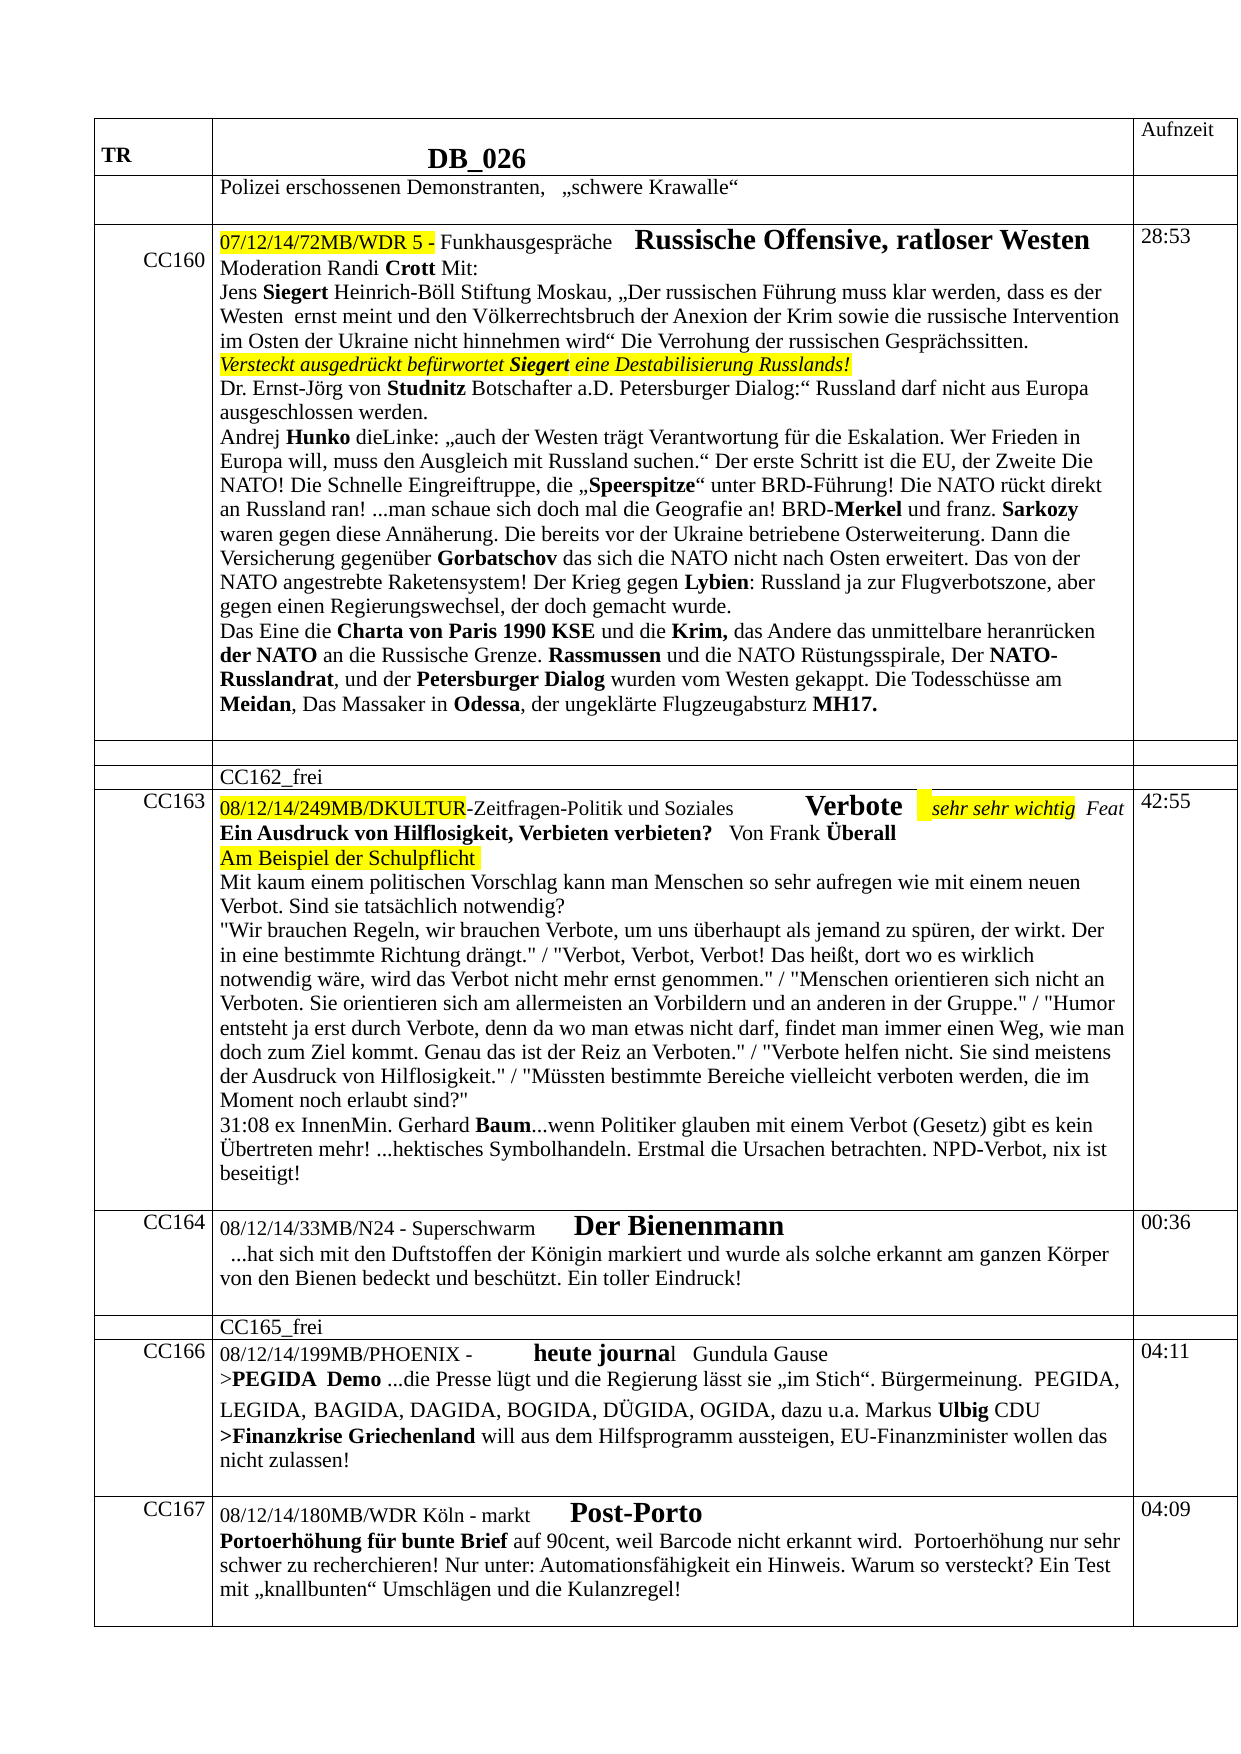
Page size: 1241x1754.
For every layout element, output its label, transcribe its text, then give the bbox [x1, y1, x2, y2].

table_cell 07/12/14/72MB/WDR 5 - Funkhausgespräche Russische Offensive, ratloser Westen Moderation Randi Crott Mit: Jens Siegert Heinrich-Böll Stiftung Moskau, „Der russischen Führung muss klar werden, dass es der Westen ernst meint und den Völkerrechtsbruch der Anexion der Krim sowie die russische Intervention im Osten der Ukraine nicht hinnehmen wird“ Die Verrohung der russischen Gesprächssitten. Versteckt ausgedrückt befürwortet Siegert eine Destabilisierung Russlands! Dr. Ernst-Jörg von Studnitz Botschafter a.D. Petersburger Dialog:“ Russland darf nicht aus Europa ausgeschlossen werden. Andrej Hunko dieLinke: „auch der Westen trägt Verantwortung für die Eskalation. Wer Frieden in Europa will, muss den Ausgleich mit Russland suchen.“ Der erste Schritt ist die EU, der Zweite Die NATO! Die Schnelle Eingreiftruppe, die „Speerspitze“ unter BRD-Führung! Die NATO rückt direkt an Russland ran! ...man schaue sich doch mal die Geografie an! BRD-Merkel und franz. Sarkozy waren gegen diese Annäherung. Die bereits vor der Ukraine betriebene Osterweiterung. Dann die Versicherung gegenüber Gorbatschov das sich die NATO nicht nach Osten erweitert. Das von der NATO angestrebte Raketensystem! Der Krieg gegen Lybien: Russland ja zur Flugverbotszone, aber gegen einen Regierungswechsel, der doch gemacht wurde. Das Eine die Charta von Paris 1990 KSE und die Krim, das Andere das unmittelbare heranrücken der NATO an die Russische Grenze. Rassmussen und die NATO Rüstungsspirale, Der NATO-Russlandrat, und der Petersburger Dialog wurden vom Westen gekappt. Die Todesschüsse am Meidan, Das Massaker in Odessa, der ungeklärte Flugzeugabsturz MH17. [213, 225, 1133, 740]
table_cell CC162_frei [213, 766, 1133, 789]
table_cell [95, 741, 212, 764]
table_cell CC166 [95, 1340, 212, 1496]
table_cell [1134, 741, 1237, 764]
table_cell CC163 [95, 790, 212, 1209]
table_cell Polizei erschossenen Demonstranten, „schwere Krawalle“ [213, 176, 1133, 223]
table_cell 00:36 [1134, 1211, 1237, 1315]
table_cell [95, 176, 212, 223]
table_cell [213, 741, 1133, 764]
table_header TR [95, 119, 212, 175]
table_cell CC165_frei [213, 1316, 1133, 1339]
table_header DB_026 [213, 119, 1133, 175]
table_cell 08/12/14/249MB/DKULTUR-Zeitfragen-Politik und Soziales Verbote sehr sehr wichtig Feat Ein Ausdruck von Hilflosigkeit, Verbieten verbieten? Von Frank Überall Am Beispiel der Schulpflicht Mit kaum einem politischen Vorschlag kann man Menschen so sehr aufregen wie mit einem neuen Verbot. Sind sie tatsächlich notwendig? "Wir brauchen Regeln, wir brauchen Verbote, um uns überhaupt als jemand zu spüren, der wirkt. Der in eine bestimmte Richtung drängt." / "Verbot, Verbot, Verbot! Das heißt, dort wo es wirklich notwendig wäre, wird das Verbot nicht mehr ernst genommen." / "Menschen orientieren sich nicht an Verboten. Sie orientieren sich am allermeisten an Vorbildern und an anderen in der Gruppe." / "Humor entsteht ja erst durch Verbote, denn da wo man etwas nicht darf, findet man immer einen Weg, wie man doch zum Ziel kommt. Genau das ist der Reiz an Verboten." / "Verbote helfen nicht. Sie sind meistens der Ausdruck von Hilflosigkeit." / "Müssten bestimmte Bereiche vielleicht verboten werden, die im Moment noch erlaubt sind?" 31:08 ex InnenMin. Gerhard Baum...wenn Politiker glauben mit einem Verbot (Gesetz) gibt es kein Übertreten mehr! ...hektisches Symbolhandeln. Erstmal die Ursachen betrachten. NPD-Verbot, nix ist beseitigt! [213, 790, 1133, 1209]
table_cell CC160 [95, 225, 212, 740]
table_cell 42:55 [1134, 790, 1237, 1209]
table_cell [1134, 176, 1237, 223]
table_cell [95, 766, 212, 789]
table_cell CC167 [95, 1497, 212, 1626]
table_cell 08/12/14/33MB/N24 - Superschwarm Der Bienenmann ...hat sich mit den Duftstoffen der Königin markiert und wurde als solche erkannt am ganzen Körper von den Bienen bedeckt und beschützt. Ein toller Eindruck! [213, 1211, 1133, 1315]
table_cell 08/12/14/180MB/WDR Köln - markt Post-Porto Portoerhöhung für bunte Brief auf 90cent, weil Barcode nicht erkannt wird. Portoerhöhung nur sehr schwer zu recherchieren! Nur unter: Automationsfähigkeit ein Hinweis. Warum so versteckt? Ein Test mit „knallbunten“ Umschlägen und die Kulanzregel! [213, 1497, 1133, 1626]
table_cell 08/12/14/199MB/PHOENIX - heute journal Gundula Gause >PEGIDA Demo ...die Presse lügt und die Regierung lässt sie „im Stich“. Bürgermeinung. PEGIDA, LEGIDA, BAGIDA, DAGIDA, BOGIDA, DÜGIDA, OGIDA, dazu u.a. Markus Ulbig CDU >Finanzkrise Griechenland will aus dem Hilfsprogramm aussteigen, EU-Finanzminister wollen das nicht zulassen! [213, 1340, 1133, 1496]
table_cell [1134, 1316, 1237, 1339]
table_cell 04:11 [1134, 1340, 1237, 1496]
table_header Aufnzeit [1134, 119, 1237, 175]
table_cell [1134, 766, 1237, 789]
table_cell [95, 1316, 212, 1339]
table_cell CC164 [95, 1211, 212, 1315]
table_cell 04:09 [1134, 1497, 1237, 1626]
table_cell 28:53 [1134, 225, 1237, 740]
